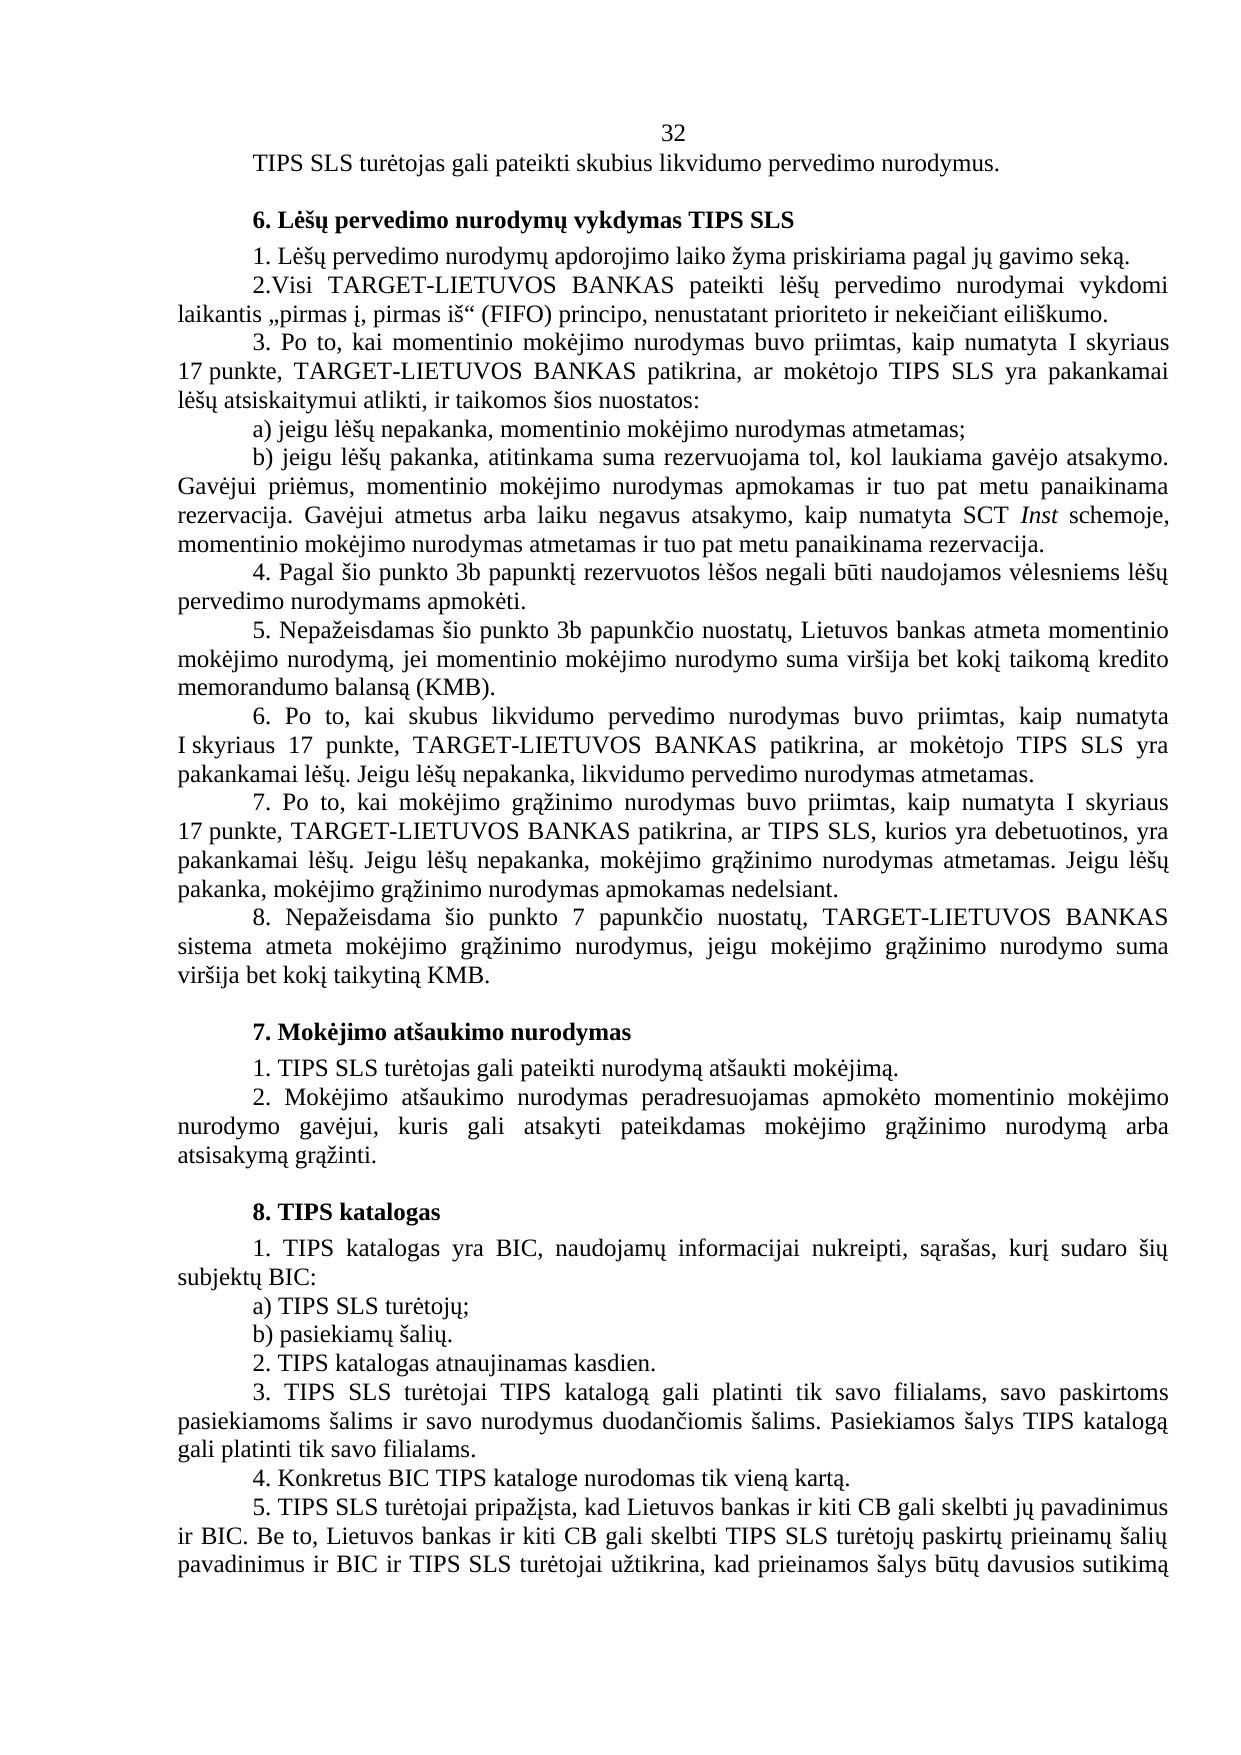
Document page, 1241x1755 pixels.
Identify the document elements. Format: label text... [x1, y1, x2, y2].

text 7. Mokėjimo atšaukimo nurodymas [177, 1017, 1169, 1046]
text 5. Nepažeisdamas šio punkto 3b papunkčio nuostatų, Lietuvos bankas atmeta momentinio mokėjimo nurodymą, jei momentinio mokėjimo nurodymo suma viršija bet kokį taikomą kredito memorandumo balansą (KMB). [177, 615, 1169, 701]
text 4. Konkretus BIC TIPS kataloge nurodomas tik vieną kartą. [177, 1463, 1169, 1492]
text 2. Mokėjimo atšaukimo nurodymas peradresuojamas apmokėto momentinio mokėjimo nurodymo gavėjui, kuris gali atsakyti pateikdamas mokėjimo grąžinimo nurodymą arba atsisakymą grąžinti. [177, 1082, 1169, 1168]
text 3. Po to, kai momentinio mokėjimo nurodymas buvo priimtas, kaip numatyta I skyriaus 17 punkte, TARGET-LIETUVOS BANKAS patikrina, ar mokėtojo TIPS SLS yra pakankamai lėšų atsiskaitymui atlikti, ir taikomos šios nuostatos: [177, 327, 1169, 414]
text 8. TIPS katalogas [177, 1197, 1169, 1226]
text 6. Po to, kai skubus likvidumo pervedimo nurodymas buvo priimtas, kaip numatyta I skyriaus 17 punkte, TARGET-LIETUVOS BANKAS patikrina, ar mokėtojo TIPS SLS yra pakankamai lėšų. Jeigu lėšų nepakanka, likvidumo pervedimo nurodymas atmetamas. [177, 701, 1169, 787]
text 7. Po to, kai mokėjimo grąžinimo nurodymas buvo priimtas, kaip numatyta I skyriaus 17 punkte, TARGET-LIETUVOS BANKAS patikrina, ar TIPS SLS, kurios yra debetuotinos, yra pakankamai lėšų. Jeigu lėšų nepakanka, mokėjimo grąžinimo nurodymas atmetamas. Jeigu lėšų pakanka, mokėjimo grąžinimo nurodymas apmokamas nedelsiant. [177, 787, 1169, 902]
text 4. Pagal šio punkto 3b papunktį rezervuotos lėšos negali būti naudojamos vėlesniems lėšų pervedimo nurodymams apmokėti. [177, 557, 1169, 615]
text 2.Visi TARGET-LIETUVOS BANKAS pateikti lėšų pervedimo nurodymai vykdomi laikantis „pirmas į, pirmas iš“ (FIFO) principo, nenustatant prioriteto ir nekeičiant eiliškumo. [177, 270, 1169, 327]
text b) jeigu lėšų pakanka, atitinkama suma rezervuojama tol, kol laukiama gavėjo atsakymo. Gavėjui priėmus, momentinio mokėjimo nurodymas apmokamas ir tuo pat metu panaikinama rezervacija. Gavėjui atmetus arba laiku negavus atsakymo, kaip numatyta SCT Inst schemoje, momentinio mokėjimo nurodymas atmetamas ir tuo pat metu panaikinama rezervacija. [177, 442, 1169, 557]
text b) pasiekiamų šalių. [177, 1319, 1169, 1348]
text 8. Nepažeisdama šio punkto 7 papunkčio nuostatų, TARGET-LIETUVOS BANKAS sistema atmeta mokėjimo grąžinimo nurodymus, jeigu mokėjimo grąžinimo nurodymo suma viršija bet kokį taikytiną KMB. [177, 902, 1169, 989]
text 2. TIPS katalogas atnaujinamas kasdien. [177, 1348, 1169, 1377]
text a) jeigu lėšų nepakanka, momentinio mokėjimo nurodymas atmetamas; [177, 414, 1169, 442]
text 1. TIPS SLS turėtojas gali pateikti nurodymą atšaukti mokėjimą. [177, 1053, 1169, 1082]
text TIPS SLS turėtojas gali pateikti skubius likvidumo pervedimo nurodymus. [177, 148, 1169, 176]
text 6. Lėšų pervedimo nurodymų vykdymas TIPS SLS [177, 205, 1169, 234]
text a) TIPS SLS turėtojų; [177, 1291, 1169, 1319]
text 5. TIPS SLS turėtojai pripažįsta, kad Lietuvos bankas ir kiti CB gali skelbti jų pavadinimus ir BIC. Be to, Lietuvos bankas ir kiti CB gali skelbti TIPS SLS turėtojų paskirtų prieinamų šalių pavadinimus ir BIC ir TIPS SLS turėtojai užtikrina, kad prieinamos šalys būtų davusios sutikimą [177, 1492, 1169, 1578]
text 3. TIPS SLS turėtojai TIPS katalogą gali platinti tik savo filialams, savo paskirtoms pasiekiamoms šalims ir savo nurodymus duodančiomis šalims. Pasiekiamos šalys TIPS katalogą gali platinti tik savo filialams. [177, 1377, 1169, 1463]
text 1. Lėšų pervedimo nurodymų apdorojimo laiko žyma priskiriama pagal jų gavimo seką. [177, 241, 1169, 270]
text 1. TIPS katalogas yra BIC, naudojamų informacijai nukreipti, sąrašas, kurį sudaro šių subjektų BIC: [177, 1233, 1169, 1291]
